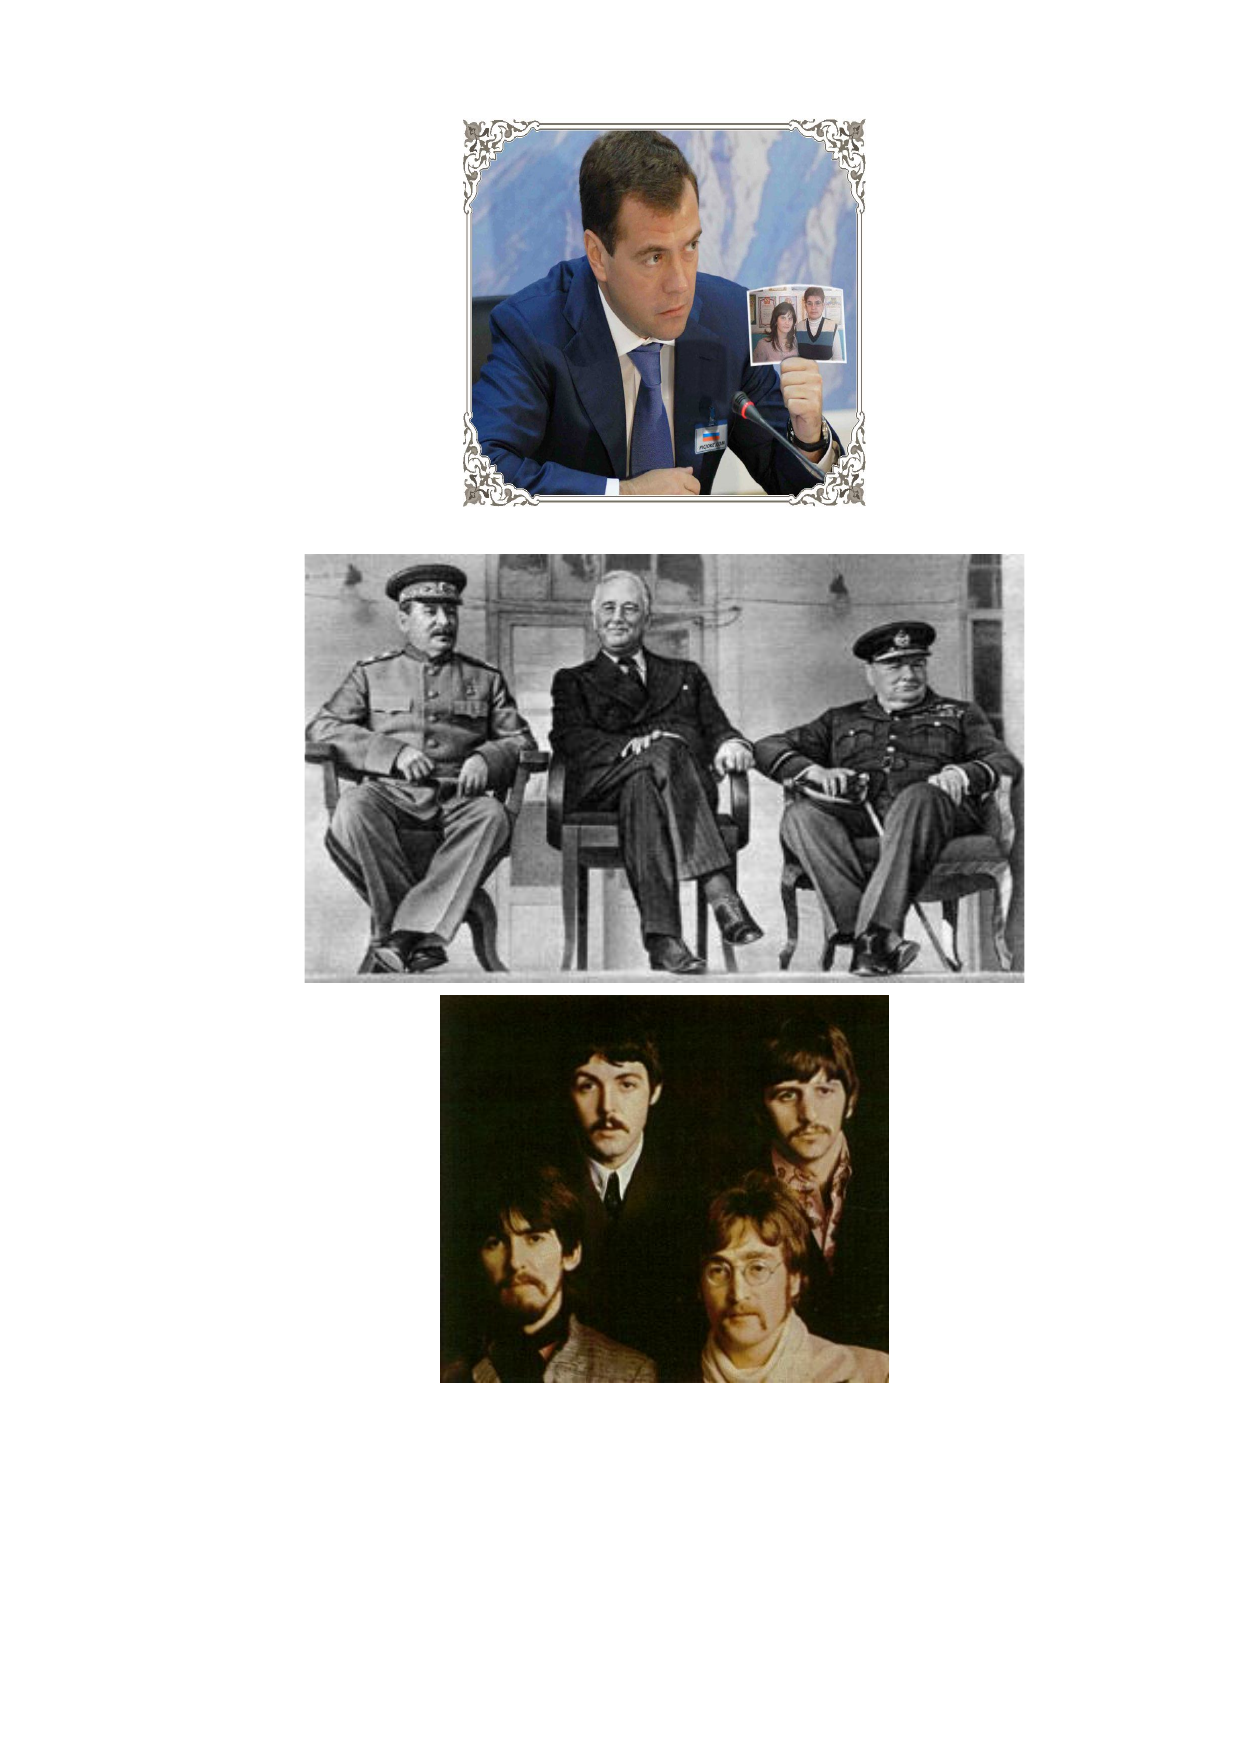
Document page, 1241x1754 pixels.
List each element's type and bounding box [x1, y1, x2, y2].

picture [462, 118, 866, 507]
picture [304, 554, 1025, 983]
picture [440, 995, 889, 1383]
